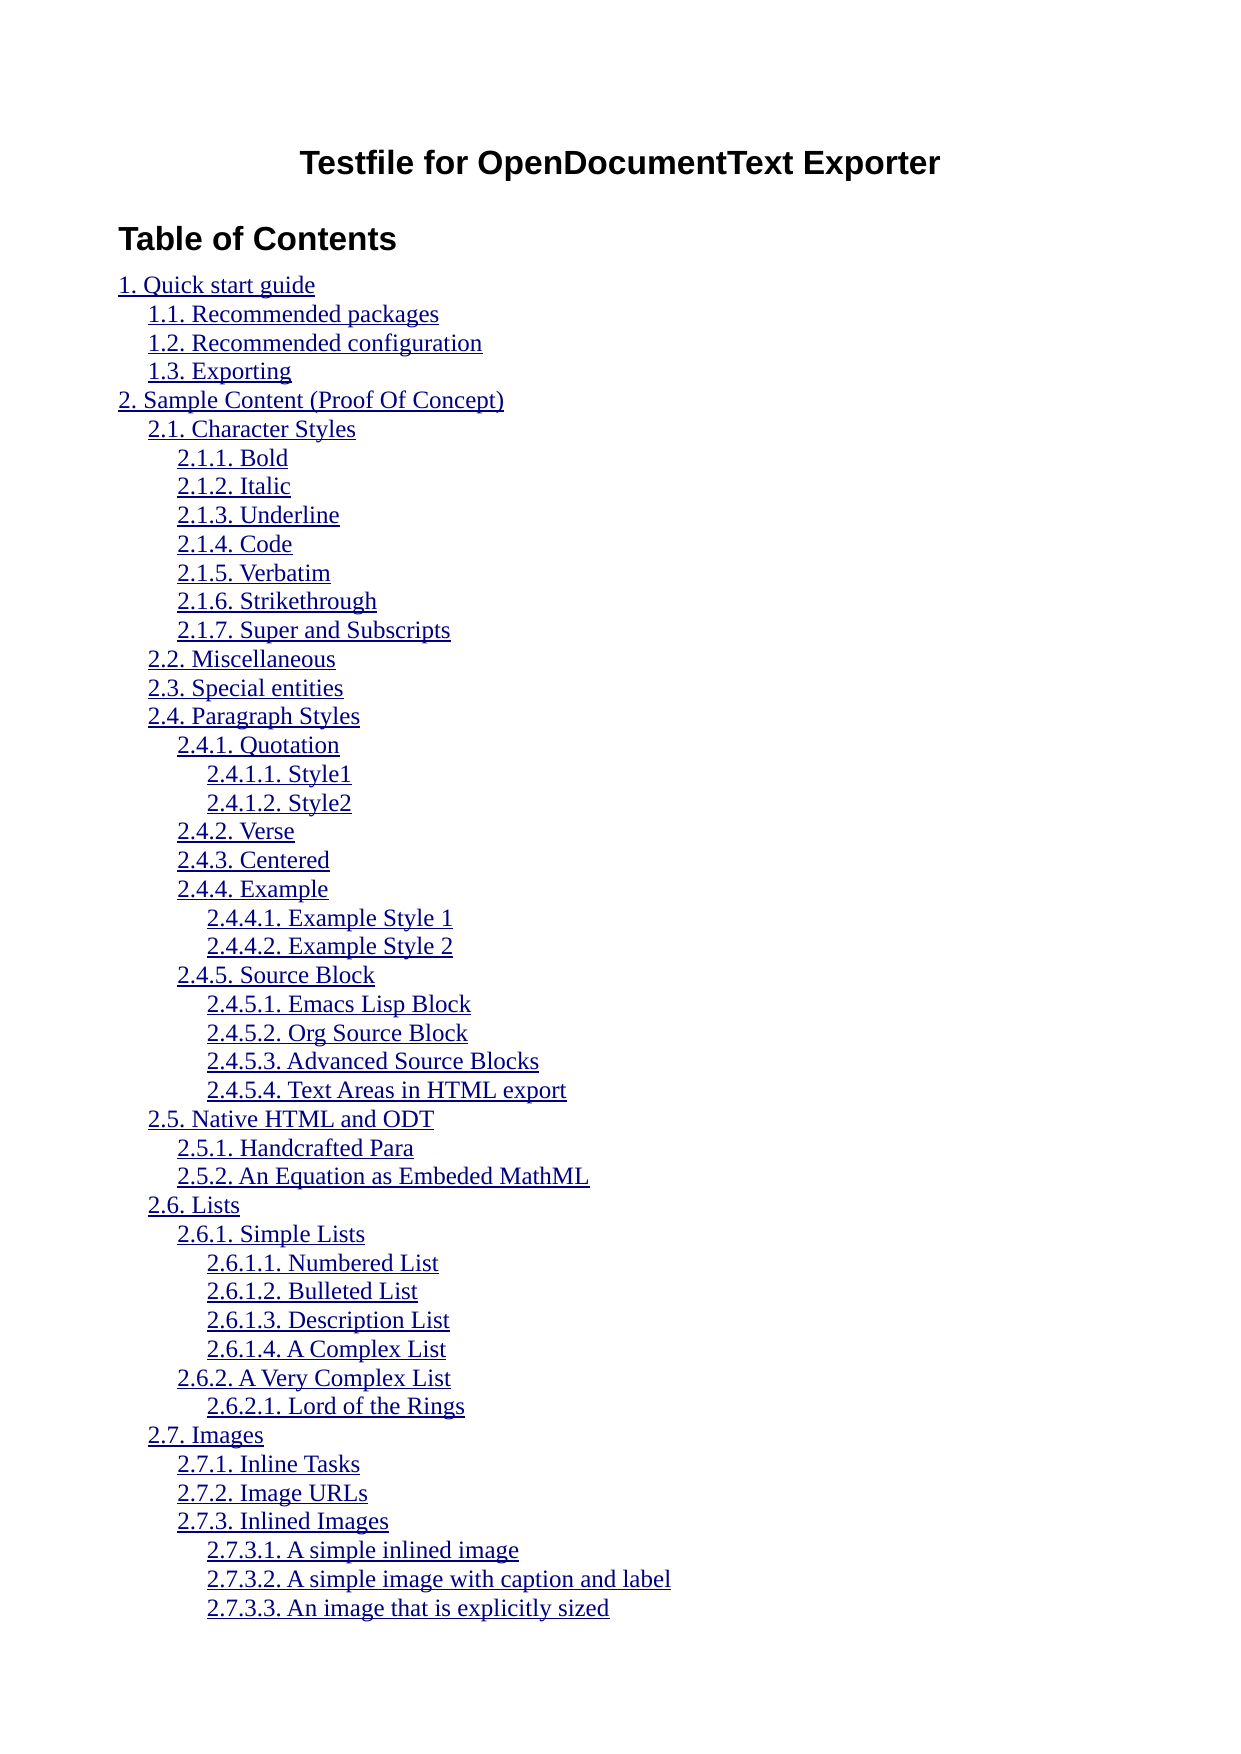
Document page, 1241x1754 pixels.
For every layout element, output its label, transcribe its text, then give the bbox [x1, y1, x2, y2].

text 2.1.7. Super and Subscripts [177, 615, 1122, 644]
text 2.7.3.1. A simple inlined image [207, 1535, 1122, 1564]
text 2.4.3. Centered [177, 845, 1122, 874]
text 2.6.1.4. A Complex List [207, 1334, 1122, 1363]
text 2.5.1. Handcrafted Para [177, 1133, 1122, 1161]
text 2.4.5.3. Advanced Source Blocks [207, 1046, 1122, 1075]
text 2.1.6. Strikethrough [177, 586, 1122, 615]
text 2.3. Special entities [148, 673, 1122, 701]
text 2.1.1. Bold [177, 443, 1122, 471]
text 2.4.2. Verse [177, 816, 1122, 845]
text 2.1.3. Underline [177, 500, 1122, 529]
text 2.7. Images [148, 1420, 1122, 1449]
text 2.7.2. Image URLs [177, 1478, 1122, 1506]
text 1. Quick start guide [118, 270, 1122, 299]
text 2.7.3.2. A simple image with caption and label [207, 1564, 1122, 1593]
text 2.4.5.4. Text Areas in HTML export [207, 1075, 1122, 1104]
text 2.7.1. Inline Tasks [177, 1449, 1122, 1478]
text 2. Sample Content (Proof Of Concept) [118, 385, 1122, 414]
text 2.6.1.2. Bulleted List [207, 1276, 1122, 1305]
text 1.3. Exporting [148, 356, 1122, 385]
text 2.1.2. Italic [177, 471, 1122, 500]
text 2.2. Miscellaneous [148, 644, 1122, 673]
text 2.7.3. Inlined Images [177, 1506, 1122, 1535]
text 2.1.5. Verbatim [177, 558, 1122, 586]
text 2.6. Lists [148, 1190, 1122, 1219]
text 2.6.1.3. Description List [207, 1305, 1122, 1334]
text 2.5.2. An Equation as Embeded MathML [177, 1161, 1122, 1190]
text 2.4.5.1. Emacs Lisp Block [207, 989, 1122, 1018]
text 2.6.1.1. Numbered List [207, 1248, 1122, 1276]
text 2.7.3.3. An image that is explicitly sized [207, 1593, 1122, 1621]
text 2.1.4. Code [177, 529, 1122, 558]
text 2.4.5. Source Block [177, 960, 1122, 989]
text 2.4.4.2. Example Style 2 [207, 931, 1122, 960]
text 2.4.4.1. Example Style 1 [207, 903, 1122, 931]
text 2.4. Paragraph Styles [148, 701, 1122, 730]
text 2.4.1.2. Style2 [207, 788, 1122, 816]
subtitle Table of Contents [118, 219, 1122, 258]
text 2.1. Character Styles [148, 414, 1122, 443]
text 2.4.1. Quotation [177, 730, 1122, 759]
text 2.4.4. Example [177, 874, 1122, 903]
title Testfile for OpenDocumentText Exporter [118, 143, 1122, 182]
text 2.6.2. A Very Complex List [177, 1363, 1122, 1391]
text 2.6.2.1. Lord of the Rings [207, 1391, 1122, 1420]
text 2.6.1. Simple Lists [177, 1219, 1122, 1248]
text 2.4.5.2. Org Source Block [207, 1018, 1122, 1046]
text 2.4.1.1. Style1 [207, 759, 1122, 788]
text 1.2. Recommended configuration [148, 328, 1122, 356]
text 1.1. Recommended packages [148, 299, 1122, 328]
text 2.5. Native HTML and ODT [148, 1104, 1122, 1133]
